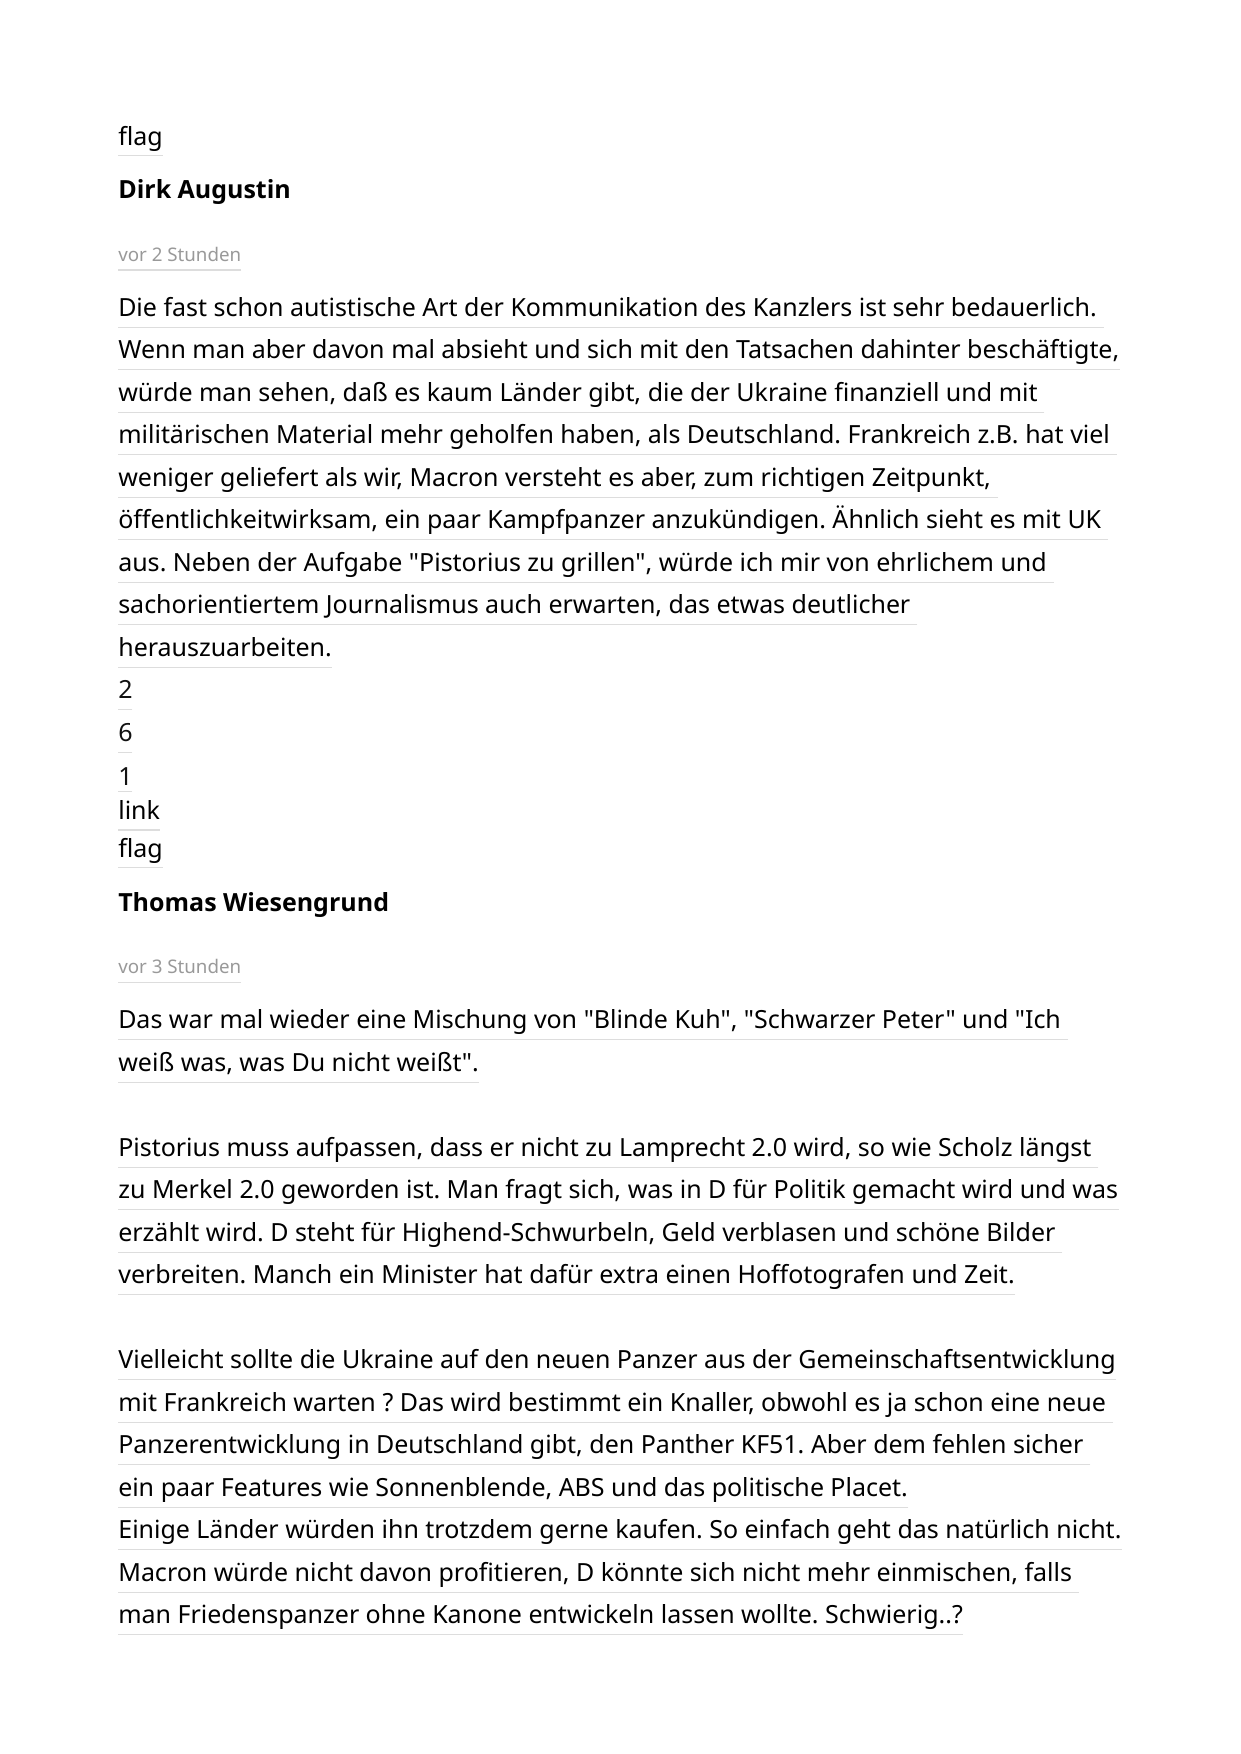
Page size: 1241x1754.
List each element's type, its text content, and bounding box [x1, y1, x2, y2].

text 2 [118, 672, 1122, 710]
text Dirk Augustin [118, 172, 1122, 206]
text flag [118, 831, 1122, 868]
text flag [118, 118, 1122, 156]
text 6 [118, 715, 1122, 753]
text Die fast schon autistische Art der Kommunikation des Kanzlers ist sehr bedauerlich. Wenn man aber davon mal absieht und sich mit den Tatsachen dahinter beschäftigte, würde man sehen, daß es kaum Länder gibt, die der Ukraine finanziell und mit militärischen Material mehr geholfen haben, als Deutschland. Frankreich z.B. hat viel weniger geliefert als wir, Macron versteht es aber, zum richtigen Zeitpunkt, öffentlichkeitwirksam, ein paar Kampfpanzer anzukündigen. Ähnlich sieht es mit UK aus. Neben der Aufgabe "Pistorius zu grillen", würde ich mir von ehrlichem und sachorientiertem Journalismus auch erwarten, das etwas deutlicher herauszuarbeiten. [118, 290, 1122, 668]
text link [118, 792, 1122, 831]
text vor 3 Stunden [118, 953, 1117, 983]
text Das war mal wieder eine Mischung von "Blinde Kuh", "Schwarzer Peter" und "Ich weiß was, was Du nicht weißt". Pistorius muss aufpassen, dass er nicht zu Lamprecht 2.0 wird, so wie Scholz längst zu Merkel 2.0 geworden ist. Man fragt sich, was in D für Politik gemacht wird und was erzählt wird. D steht für Highend-Schwurbeln, Geld verblasen und schöne Bilder verbreiten. Manch ein Minister hat dafür extra einen Hoffotografen und Zeit. Vielleicht sollte die Ukraine auf den neuen Panzer aus der Gemeinschaftsentwicklung mit Frankreich warten ? Das wird bestimmt ein Knaller, obwohl es ja schon eine neue Panzerentwicklung in Deutschland gibt, den Panther KF51. Aber dem fehlen sicher ein paar Features wie Sonnenblende, ABS und das politische Placet. Einige Länder würden ihn trotzdem gerne kaufen. So einfach geht das natürlich nicht. [118, 1002, 1122, 1549]
text vor 2 Stunden [118, 241, 1117, 271]
text Thomas Wiesengrund [118, 884, 1122, 918]
text 1 [118, 757, 1122, 792]
text Macron würde nicht davon profitieren, D könnte sich nicht mehr einmischen, falls man Friedenspanzer ohne Kanone entwickeln lassen wollte. Schwierig..? [118, 1550, 1122, 1635]
